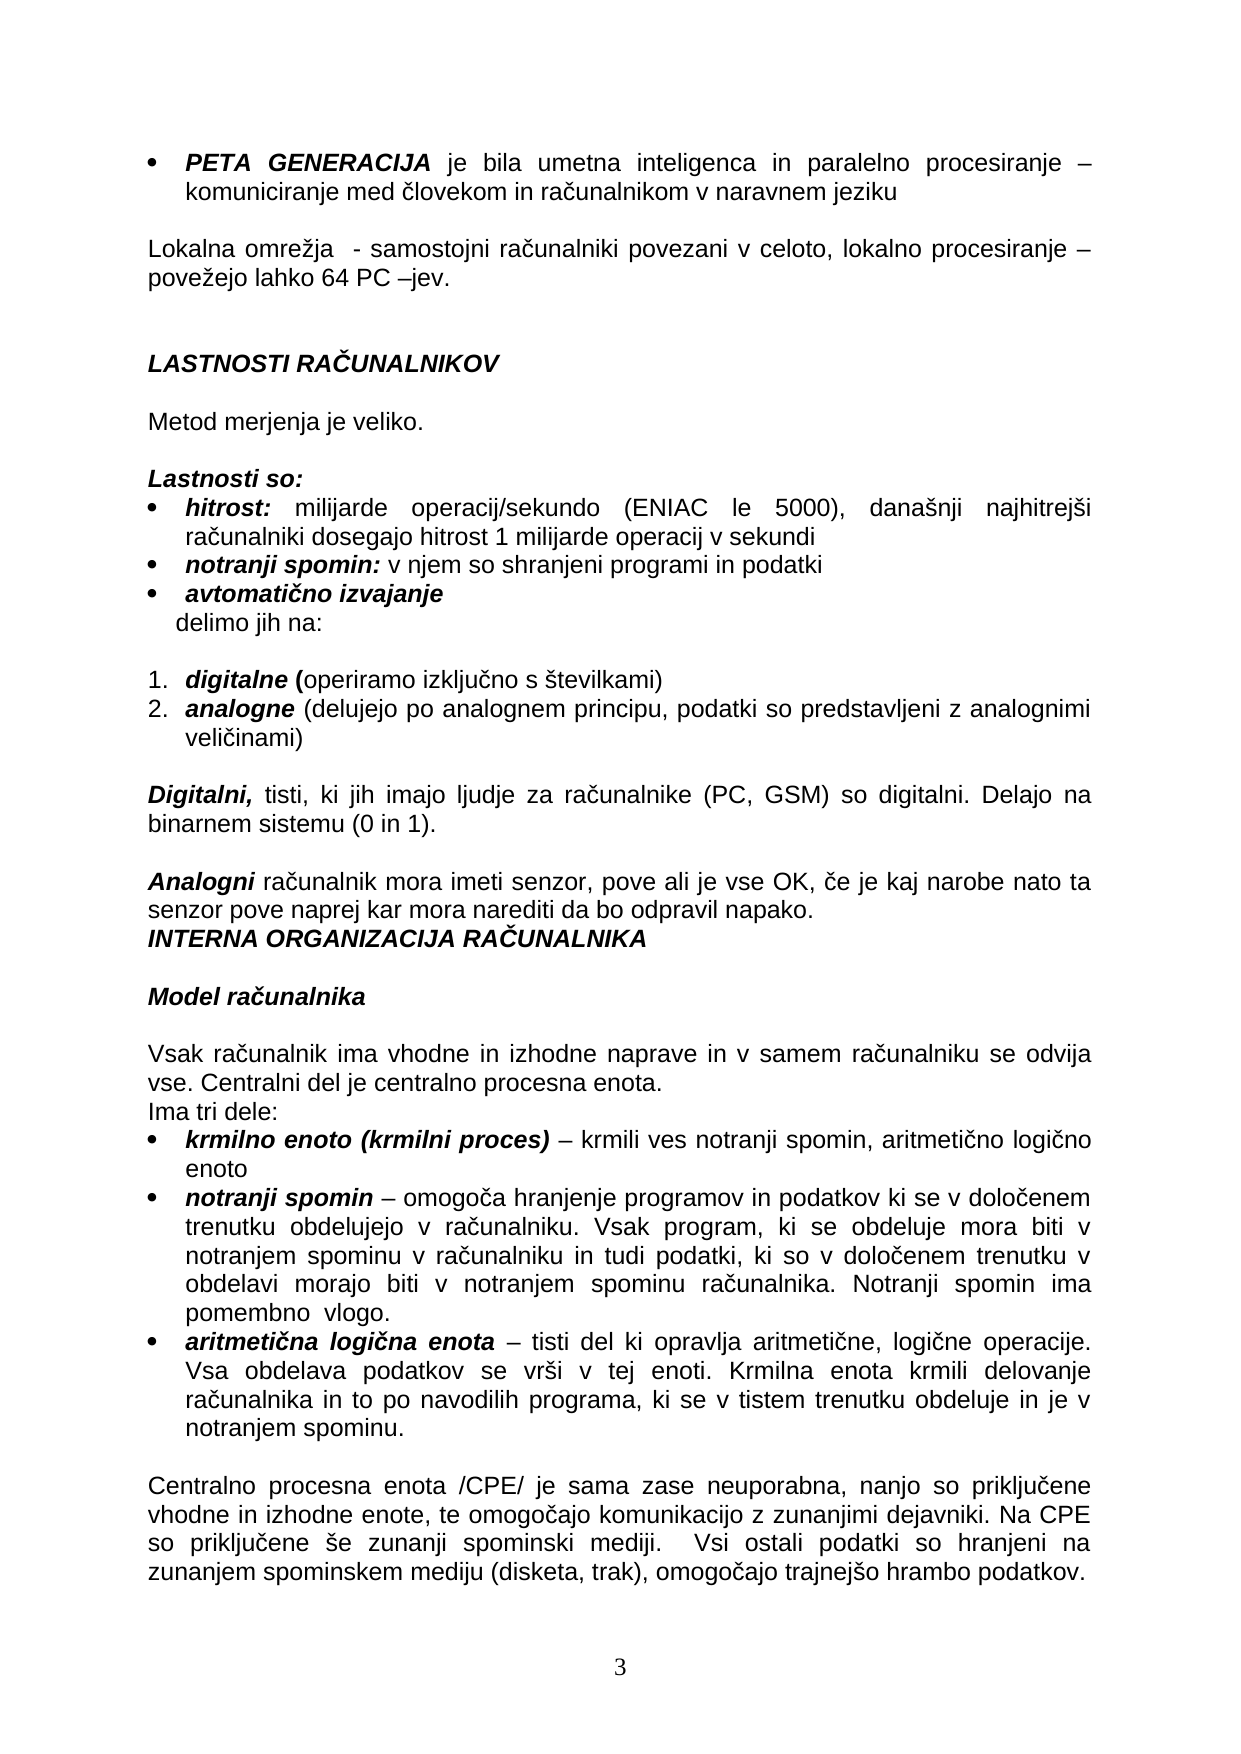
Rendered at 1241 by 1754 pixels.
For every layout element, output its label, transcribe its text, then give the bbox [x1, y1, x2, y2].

text delimo jih na: [148, 608, 1093, 637]
list aritmetična logična enota – tisti del ki opravlja aritmetične, logične operacije. Vsa obdelava podatkov se vrši v tej enoti. Krmilna enota krmili delovanje računalnika in to po navodilih programa, ki se v tistem trenutku obdeluje in je v notranjem spominu. [148, 1327, 1093, 1442]
text Ima tri dele: [148, 1097, 1093, 1126]
list notranji spomin: v njem so shranjeni programi in podatki [148, 550, 1093, 579]
subtitle LASTNOSTI RAČUNALNIKOV [148, 349, 1093, 378]
list krmilno enoto (krmilni proces) – krmili ves notranji spomin, aritmetično logično enoto [148, 1126, 1093, 1183]
text Vsak računalnik ima vhodne in izhodne naprave in v samem računalniku se odvija vse. Centralni del je centralno procesna enota. [148, 1039, 1093, 1097]
text Lokalna omrežja - samostojni računalniki povezani v celoto, lokalno procesiranje – povežejo lahko 64 PC –jev. [148, 234, 1093, 291]
list analogne (delujejo po analognem principu, podatki so predstavljeni z analognimi veličinami) [148, 694, 1093, 752]
list avtomatično izvajanje [148, 579, 1093, 608]
text Digitalni, tisti, ki jih imajo ljudje za računalnike (PC, GSM) so digitalni. Delajo na binarnem sistemu (0 in 1). [148, 781, 1093, 838]
text Metod merjenja je veliko. [148, 406, 1093, 435]
list PETA GENERACIJA je bila umetna inteligenca in paralelno procesiranje – komuniciranje med človekom in računalnikom v naravnem jeziku [148, 148, 1093, 205]
list digitalne (operiramo izključno s številkami) [148, 666, 1093, 694]
text Analogni računalnik mora imeti senzor, pove ali je vse OK, če je kaj narobe nato ta senzor pove naprej kar mora narediti da bo odpravil napako. [148, 867, 1093, 924]
subtitle INTERNA ORGANIZACIJA RAČUNALNIKA [148, 924, 1093, 953]
text Centralno procesna enota /CPE/ je sama zase neuporabna, nanjo so priključene vhodne in izhodne enote, te omogočajo komunikacijo z zunanjimi dejavniki. Na CPE so priključene še zunanji spominski mediji. Vsi ostali podatki so hranjeni na zunanjem spominskem mediju (disketa, trak), omogočajo trajnejšo hrambo podatkov. [148, 1471, 1093, 1586]
list hitrost: milijarde operacij/sekundo (ENIAC le 5000), današnji najhitrejši računalniki dosegajo hitrost 1 milijarde operacij v sekundi [148, 493, 1093, 550]
list notranji spomin – omogoča hranjenje programov in podatkov ki se v določenem trenutku obdelujejo v računalniku. Vsak program, ki se obdeluje mora biti v notranjem spominu v računalniku in tudi podatki, ki so v določenem trenutku v obdelavi morajo biti v notranjem spominu računalnika. Notranji spomin ima pomembno vlogo. [148, 1183, 1093, 1327]
text Lastnosti so: [148, 464, 1093, 493]
subtitle Model računalnika [148, 982, 1093, 1011]
